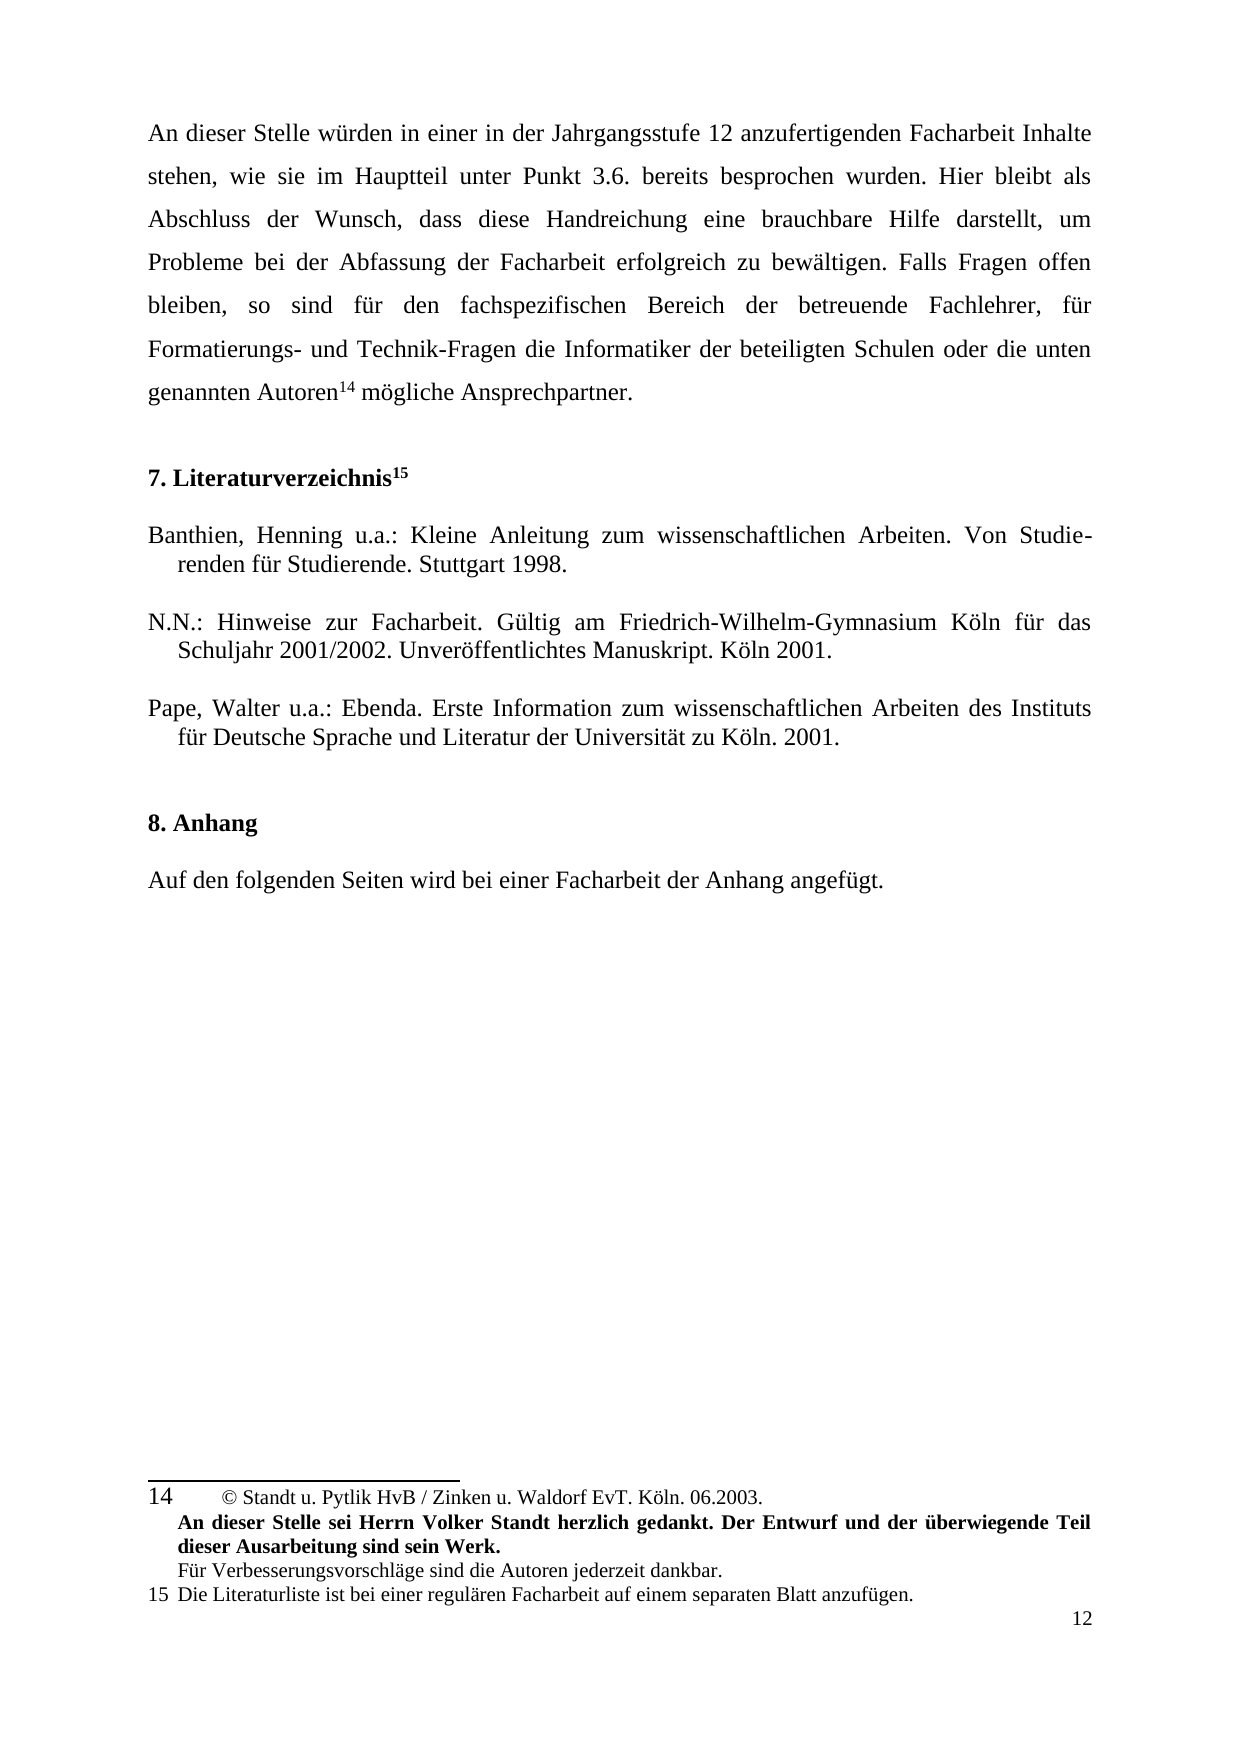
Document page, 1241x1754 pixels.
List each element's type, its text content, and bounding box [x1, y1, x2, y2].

text 7. Literaturverzeichnis [148, 463, 1092, 492]
text Banthien, Henning u.a.: Kleine Anleitung zum wissenschaftlichen Arbeiten. Von Studie­renden für Studierende. Stuttgart 1998. [148, 521, 1092, 578]
text An dieser Stelle würden in einer in der Jahrgangsstufe 12 anzufertigenden Facharbeit Inhalte stehen, wie sie im Hauptteil unter Punkt 3.6. bereits besprochen wurden. Hier bleibt als Abschluss der Wunsch, dass diese Handreichung eine brauchbare Hilfe darstellt, um Probleme bei der Abfassung der Facharbeit erfolgreich zu bewältigen. Falls Fragen offen bleiben, so sind für den fachspezifischen Bereich der betreuende Fachlehrer, für Formatierungs- und Technik-Fragen die Informatiker der beteiligten Schulen oder die unten genannten Autoren mögliche Ansprechpartner. [148, 118, 1092, 406]
text © Standt u. Pytlik HvB / Zinken u. Waldorf EvT. Köln. 06.2003. [148, 1481, 1092, 1510]
text Für Verbesserungsvorschläge sind die Autoren jederzeit dankbar. [177, 1558, 1092, 1582]
text N.N.: Hinweise zur Facharbeit. Gültig am Friedrich-Wilhelm-Gymnasium Köln für das Schuljahr 2001/2002. Unveröffentlichtes Manuskript. Köln 2001. [148, 607, 1092, 664]
text Pape, Walter u.a.: Ebenda. Erste Information zum wissenschaftlichen Arbeiten des Instituts für Deutsche Sprache und Literatur der Universität zu Köln. 2001. [148, 693, 1092, 751]
text Die Literaturliste ist bei einer regulären Facharbeit auf einem separaten Blatt anzufügen. [148, 1582, 1092, 1606]
text An dieser Stelle sei Herrn Volker Standt herzlich gedankt. Der Entwurf und der überwiegende Teil dieser Ausarbeitung sind sein Werk. [177, 1510, 1092, 1558]
text 8. Anhang [148, 808, 1092, 837]
text Auf den folgenden Seiten wird bei einer Facharbeit der Anhang angefügt. [148, 866, 1092, 894]
